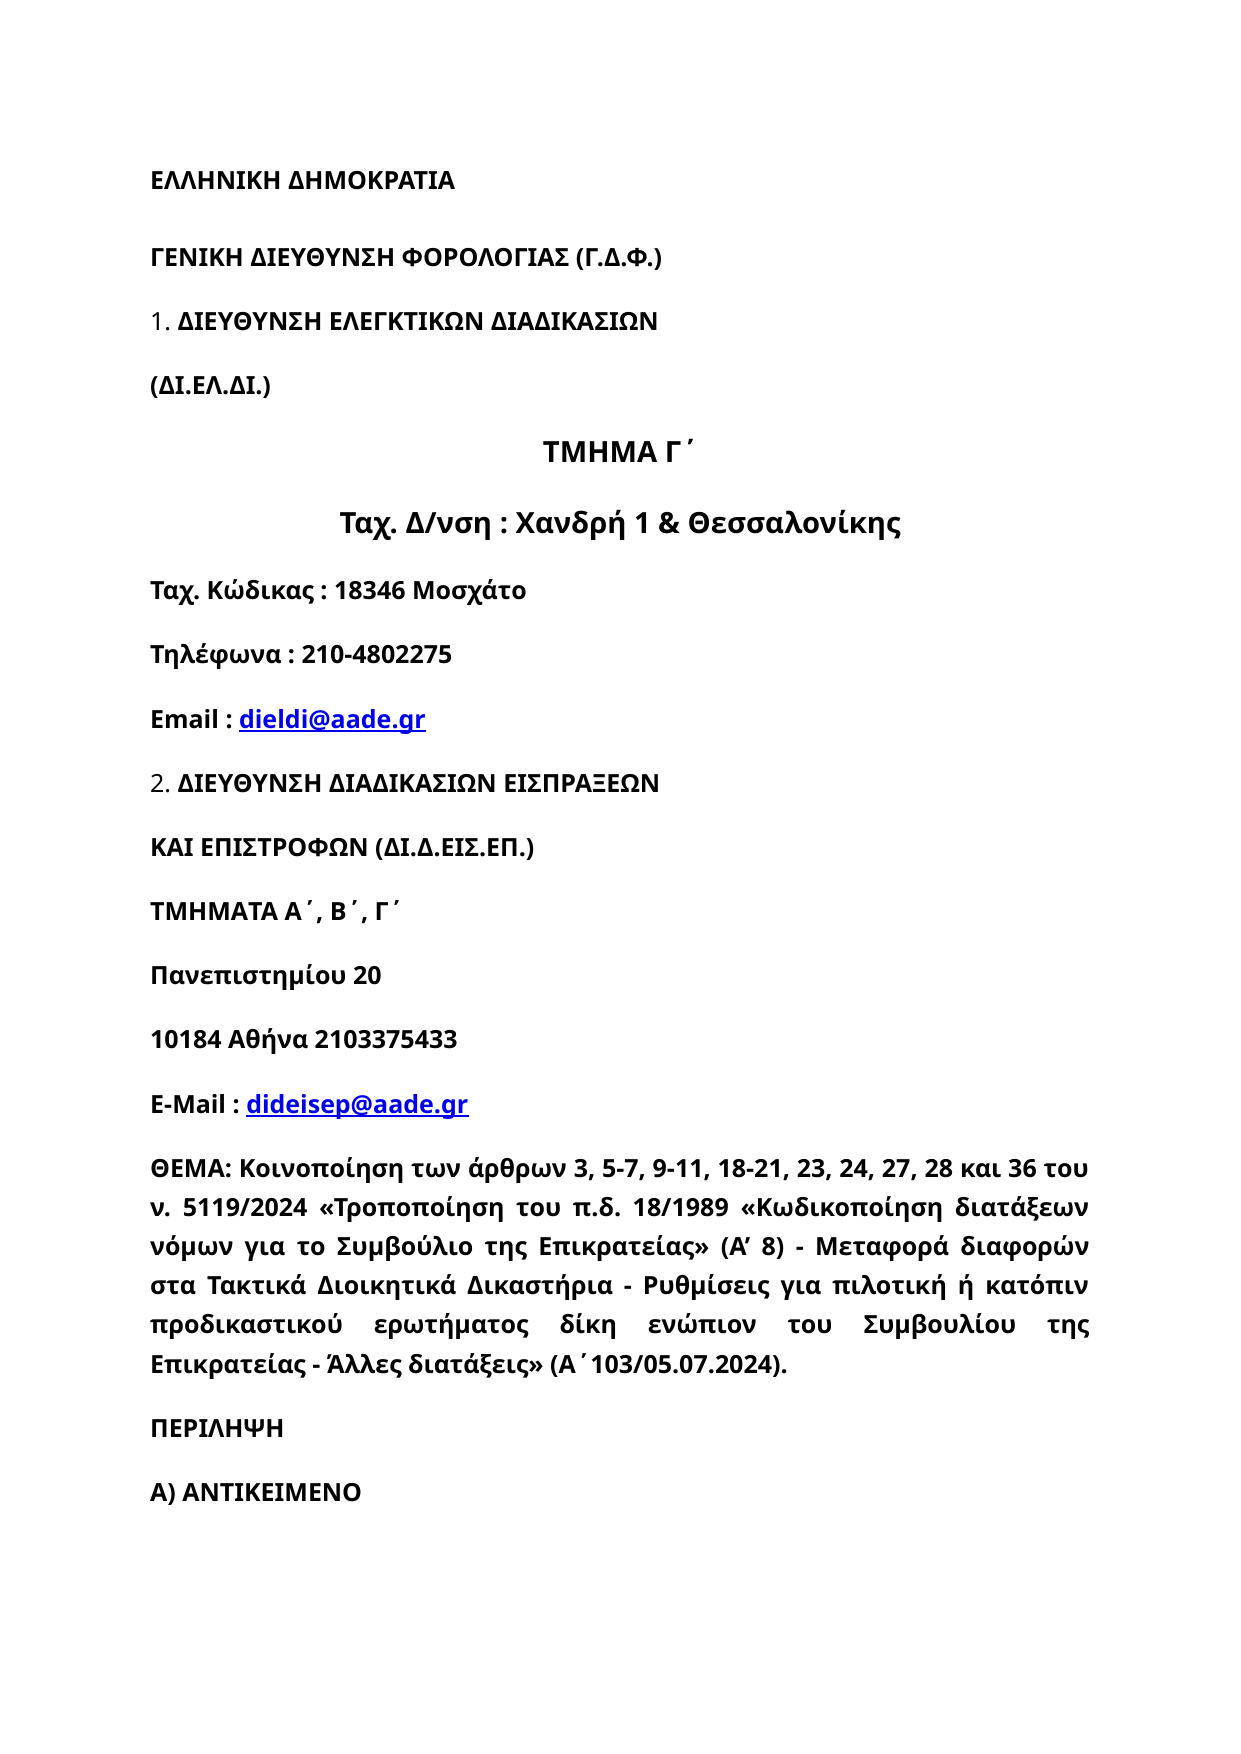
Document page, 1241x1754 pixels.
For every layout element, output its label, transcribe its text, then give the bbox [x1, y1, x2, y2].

text Α) ΑΝΤΙΚΕΙΜΕΝΟ [150, 1474, 1090, 1509]
text Email : dieldi@aade.gr [150, 701, 1090, 735]
text Τηλέφωνα : 210-4802275 [150, 637, 1090, 671]
text Πανεπιστημίου 20 [150, 958, 1090, 992]
text ΘΕΜΑ: Κοινοποίηση των άρθρων 3, 5-7, 9-11, 18-21, 23, 24, 27, 28 και 36 του ν. 5119/2024 «Τροποποίηση του π.δ. 18/1989 «Κωδικοποίηση διατάξεων νόμων για το Συμβούλιο της Επικρατείας» (Α’ 8) - Μεταφορά διαφορών στα Τακτικά Διοικητικά Δικαστήρια - Ρυθμίσεις για πιλοτική ή κατόπιν προδικαστικού ερωτήματος δίκη ενώπιον του Συμβουλίου της Επικρατείας - Άλλες διατάξεις» (Α΄103/05.07.2024). [150, 1150, 1090, 1380]
subtitle Ταχ. Δ/νση : Χανδρή 1 & Θεσσαλονίκης [150, 502, 1090, 542]
text 10184 Αθήνα 2103375433 [150, 1022, 1090, 1056]
text (ΔΙ.ΕΛ.ΔΙ.) [150, 367, 1090, 402]
text ΚΑΙ ΕΠΙΣΤΡΟΦΩΝ (ΔΙ.Δ.ΕΙΣ.ΕΠ.) [150, 829, 1090, 864]
text Ταχ. Κώδικας : 18346 Μοσχάτο [150, 573, 1090, 607]
text 2. ΔΙΕΥΘΥΝΣΗ ΔΙΑΔΙΚΑΣΙΩΝ ΕΙΣΠΡΑΞΕΩΝ [150, 765, 1090, 799]
title ΕΛΛΗΝΙΚΗ ΔΗΜΟΚΡΑΤΙΑ [150, 162, 1090, 197]
text E-Mail : dideisep@aade.gr [150, 1086, 1090, 1120]
text ΤΜΗΜΑTA Α΄, Β΄, Γ΄ [150, 894, 1090, 928]
text ΠΕΡΙΛΗΨΗ [150, 1410, 1090, 1444]
text 1. ΔΙΕΥΘΥΝΣΗ ΕΛΕΓΚΤΙΚΩΝ ΔΙΑΔΙΚΑΣΙΩΝ [150, 303, 1090, 337]
subtitle ΤΜΗΜΑ Γ΄ [150, 432, 1090, 471]
text ΓΕΝΙΚΗ ΔΙΕΥΘΥΝΣΗ ΦΟΡΟΛΟΓΙΑΣ (Γ.Δ.Φ.) [150, 239, 1090, 273]
